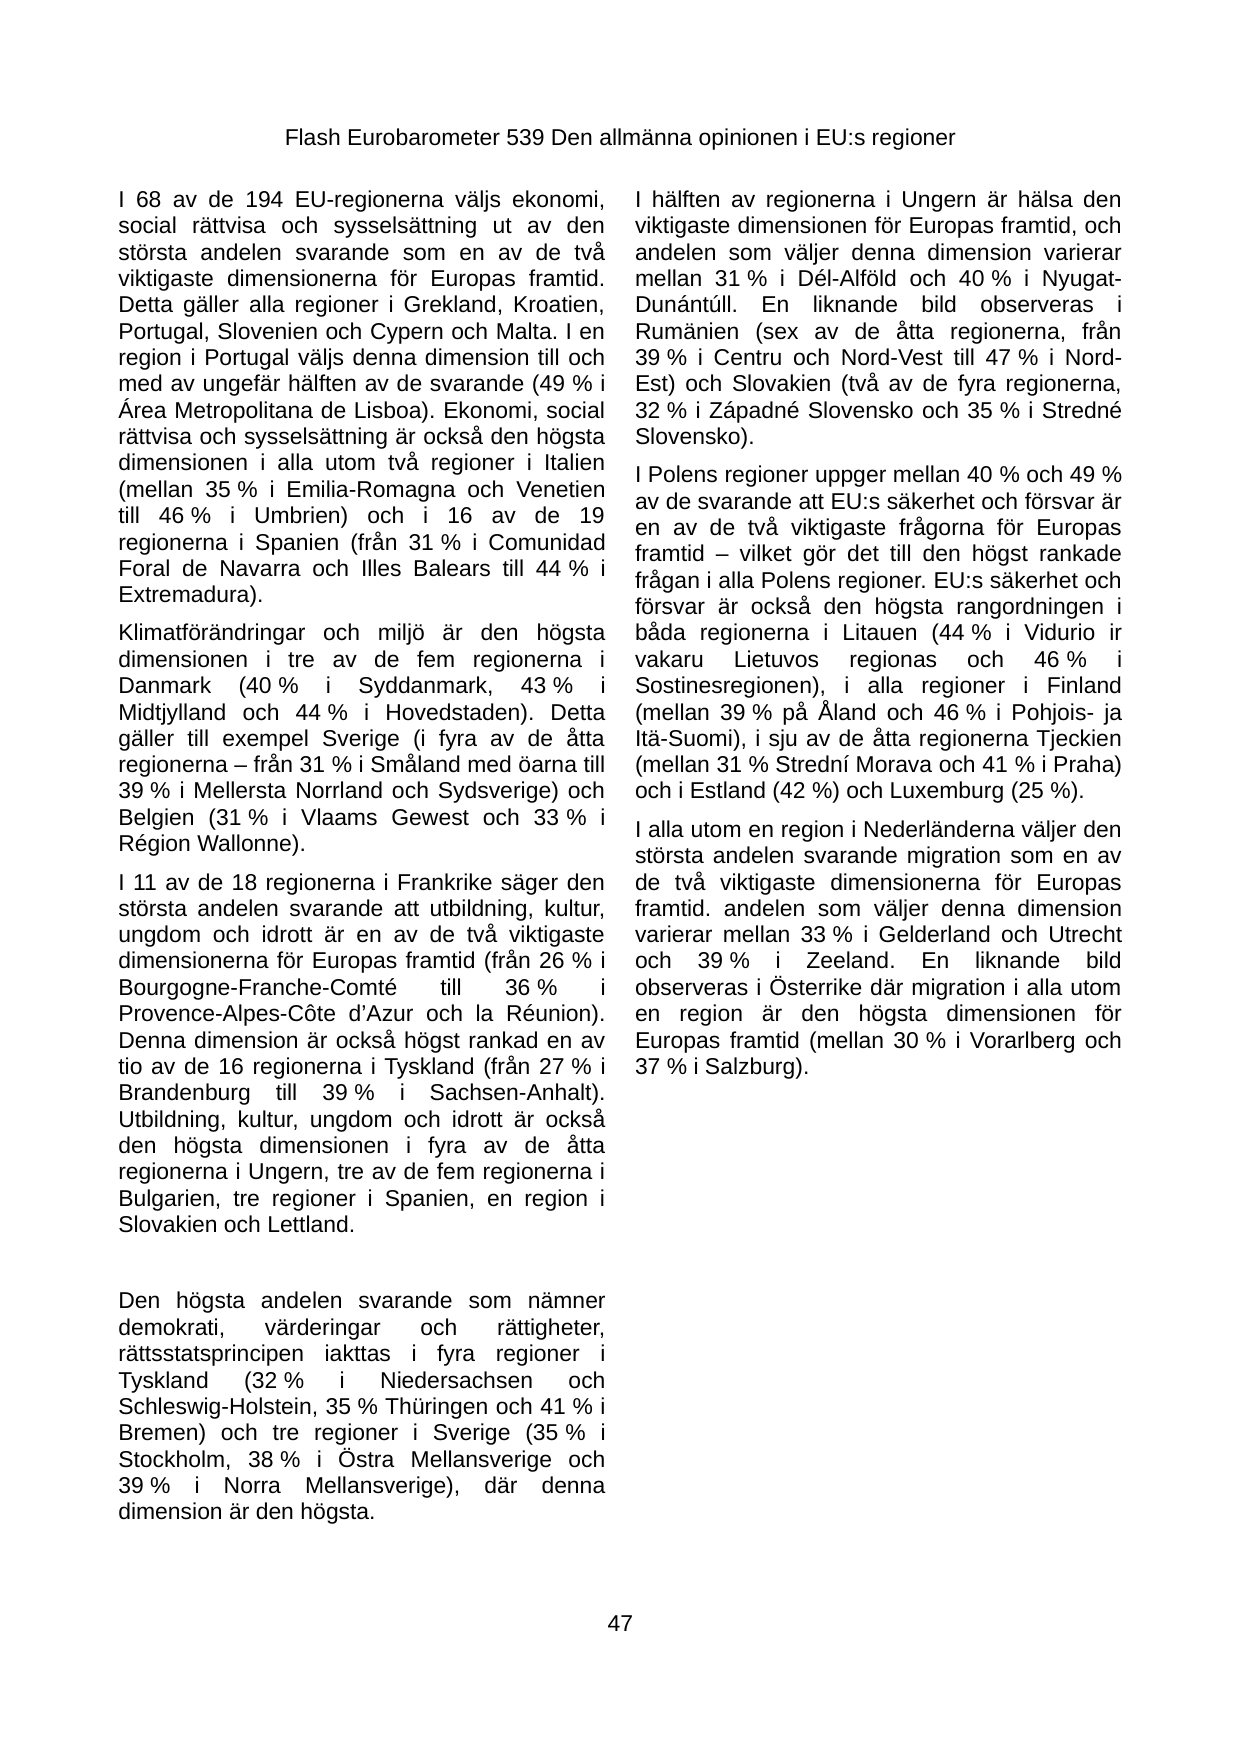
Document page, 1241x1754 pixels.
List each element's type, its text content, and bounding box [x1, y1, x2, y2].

text I 68 av de 194 EU-regionerna väljs ekonomi, social rättvisa och sysselsättning ut av den största andelen svarande som en av de två viktigaste dimensionerna för Europas framtid. Detta gäller alla regioner i Grekland, Kroatien, Portugal, Slovenien och Cypern och Malta. I en region i Portugal väljs denna dimension till och med av ungefär hälften av de svarande (49 % i Área Metropolitana de Lisboa). Ekonomi, social rättvisa och sysselsättning är också den högsta dimensionen i alla utom två regioner i Italien (mellan 35 % i Emilia-Romagna och Venetien till 46 % i Umbrien) och i 16 av de 19 regionerna i Spanien (från 31 % i Comunidad Foral de Navarra och Illes Balears till 44 % i Extremadura). [118, 186, 605, 607]
text Klimatförändringar och miljö är den högsta dimensionen i tre av de fem regionerna i Danmark (40 % i Syddanmark, 43 % i Midtjylland och 44 % i Hovedstaden). Detta gäller till exempel Sverige (i fyra av de åtta regionerna – från 31 % i Småland med öarna till 39 % i Mellersta Norrland och Sydsverige) och Belgien (31 % i Vlaams Gewest och 33 % i Région Wallonne). [118, 619, 605, 857]
text I alla utom en region i Nederländerna väljer den största andelen svarande migration som en av de två viktigaste dimensionerna för Europas framtid. andelen som väljer denna dimension varierar mellan 33 % i Gelderland och Utrecht och 39 % i Zeeland. En liknande bild observeras i Österrike där migration i alla utom en region är den högsta dimensionen för Europas framtid (mellan 30 % i Vorarlberg och 37 % i Salzburg). [635, 816, 1122, 1079]
text I Polens regioner uppger mellan 40 % och 49 % av de svarande att EU:s säkerhet och försvar är en av de två viktigaste frågorna för Europas framtid – vilket gör det till den högst rankade frågan i alla Polens regioner. EU:s säkerhet och försvar är också den högsta rangordningen i båda regionerna i Litauen (44 % i Vidurio ir vakaru Lietuvos regionas och 46 % i Sostinesregionen), i alla regioner i Finland (mellan 39 % på Åland och 46 % i Pohjois- ja Itä-Suomi), i sju av de åtta regionerna Tjeckien (mellan 31 % Strední Morava och 41 % i Praha) och i Estland (42 %) och Luxemburg (25 %). [635, 461, 1122, 804]
text I hälften av regionerna i Ungern är hälsa den viktigaste dimensionen för Europas framtid, och andelen som väljer denna dimension varierar mellan 31 % i Dél-Alföld och 40 % i Nyugat-Dunántúll. En liknande bild observeras i Rumänien (sex av de åtta regionerna, från 39 % i Centru och Nord-Vest till 47 % i Nord-Est) och Slovakien (två av de fyra regionerna, 32 % i Západné Slovensko och 35 % i Stredné Slovensko). [635, 186, 1122, 449]
text I 11 av de 18 regionerna i Frankrike säger den största andelen svarande att utbildning, kultur, ungdom och idrott är en av de två viktigaste dimensionerna för Europas framtid (från 26 % i Bourgogne-Franche-Comté till 36 % i Provence-Alpes-Côte d’Azur och la Réunion). Denna dimension är också högst rankad en av tio av de 16 regionerna i Tyskland (från 27 % i Brandenburg till 39 % i Sachsen-Anhalt). Utbildning, kultur, ungdom och idrott är också den högsta dimensionen i fyra av de åtta regionerna i Ungern, tre av de fem regionerna i Bulgarien, tre regioner i Spanien, en region i Slovakien och Lettland. [118, 868, 605, 1237]
text Den högsta andelen svarande som nämner demokrati, värderingar och rättigheter, rättsstatsprincipen iakttas i fyra regioner i Tyskland (32 % i Niedersachsen och Schleswig-Holstein, 35 % Thüringen och 41 % i Bremen) och tre regioner i Sverige (35 % i Stockholm, 38 % i Östra Mellansverige och 39 % i Norra Mellansverige), där denna dimension är den högsta. [118, 1287, 605, 1525]
